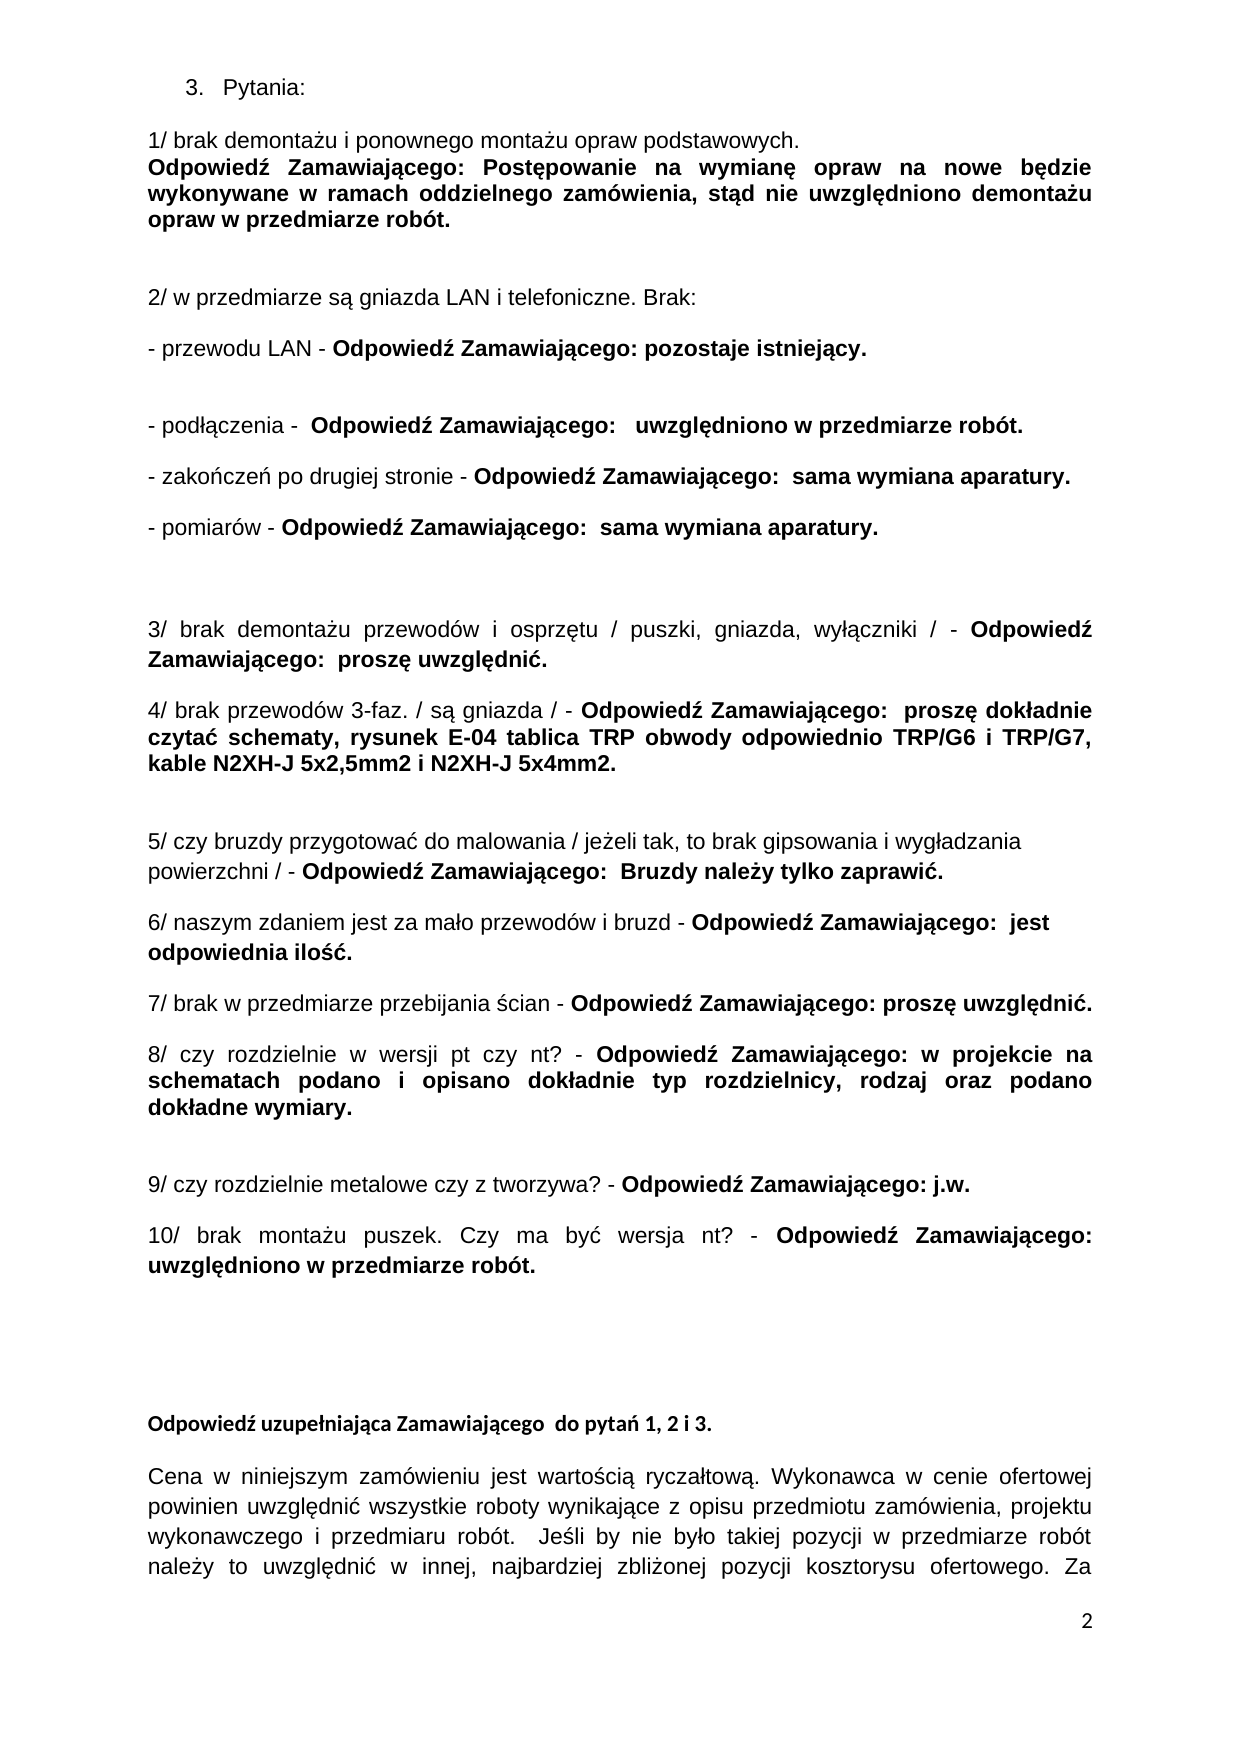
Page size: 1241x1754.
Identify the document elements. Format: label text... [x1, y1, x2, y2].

text 3/ brak demontażu przewodów i osprzętu / puszki, gniazda, wyłączniki / - Odpowiedź Zamawiającego: proszę uwzględnić. [148, 616, 1093, 673]
text 10/ brak montażu puszek. Czy ma być wersja nt? - Odpowiedź Zamawiającego: uwzględniono w przedmiarze robót. [148, 1222, 1093, 1279]
text 1/ brak demontażu i ponownego montażu opraw podstawowych. [148, 125, 1093, 153]
text - pomiarów - Odpowiedź Zamawiającego: sama wymiana aparatury. [148, 514, 1093, 541]
text - przewodu LAN - Odpowiedź Zamawiającego: pozostaje istniejący. [148, 335, 1093, 361]
text 4/ brak przewodów 3-faz. / są gniazda / - Odpowiedź Zamawiającego: proszę dokładnie czytać schematy, rysunek E-04 tablica TRP obwody odpowiednio TRP/G6 i TRP/G7, kable N2XH-J 5x2,5mm2 i N2XH-J 5x4mm2. [148, 697, 1093, 777]
text - zakończeń po drugiej stronie - Odpowiedź Zamawiającego: sama wymiana aparatury. [148, 463, 1093, 489]
text 2/ w przedmiarze są gniazda LAN i telefoniczne. Brak: [148, 284, 1093, 310]
text 6/ naszym zdaniem jest za mało przewodów i bruzd - Odpowiedź Zamawiającego: jest odpowiednia ilość. [148, 909, 1093, 965]
text Odpowiedź Zamawiającego: Postępowanie na wymianę opraw na nowe będzie wykonywane w ramach oddzielnego zamówienia, stąd nie uwzględniono demontażu opraw w przedmiarze robót. [148, 153, 1093, 233]
text 5/ czy bruzdy przygotować do malowania / jeżeli tak, to brak gipsowania i wygładzania powierzchni / - Odpowiedź Zamawiającego: Bruzdy należy tylko zaprawić. [148, 828, 1093, 884]
text 8/ czy rozdzielnie w wersji pt czy nt? - Odpowiedź Zamawiającego: w projekcie na schematach podano i opisano dokładnie typ rozdzielnicy, rodzaj oraz podano dokładne wymiary. [148, 1041, 1093, 1120]
text 7/ brak w przedmiarze przebijania ścian - Odpowiedź Zamawiającego: proszę uwzględnić. [148, 990, 1093, 1016]
text 9/ czy rozdzielnie metalowe czy z tworzywa? - Odpowiedź Zamawiającego: j.w. [148, 1171, 1093, 1198]
list Pytania: [185, 74, 1093, 100]
text Odpowiedź uzupełniająca Zamawiającego do pytań 1, 2 i 3. [148, 1409, 1093, 1438]
text Cena w niniejszym zamówieniu jest wartością ryczałtową. Wykonawca w cenie ofertowej powinien uwzględnić wszystkie roboty wynikające z opisu przedmiotu zamówienia, projektu wykonawczego i przedmiaru robót. Jeśli by nie było takiej pozycji w przedmiarze robót należy to uwzględnić w innej, najbardziej zbliżonej pozycji kosztorysu ofertowego. Za [148, 1463, 1093, 1579]
text - podłączenia - Odpowiedź Zamawiającego: uwzględniono w przedmiarze robót. [148, 412, 1093, 438]
